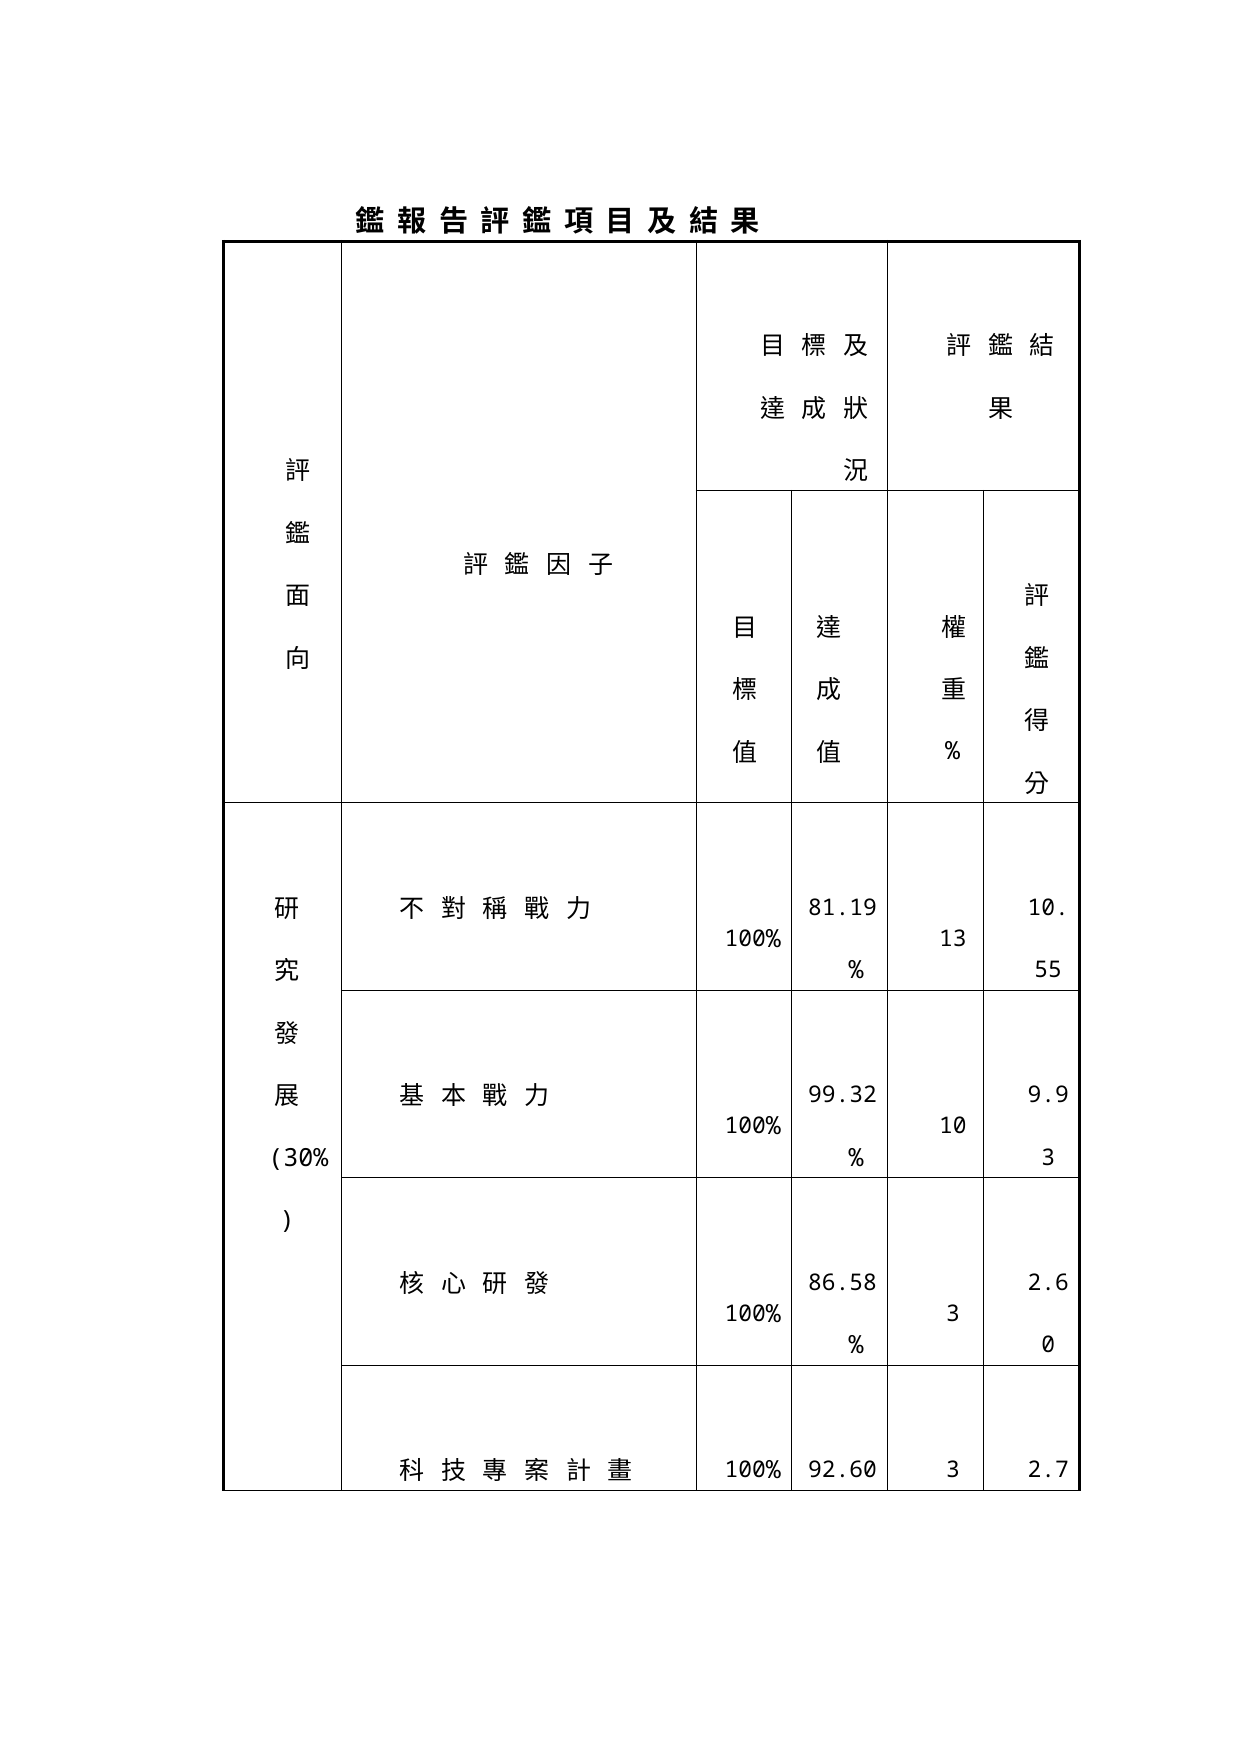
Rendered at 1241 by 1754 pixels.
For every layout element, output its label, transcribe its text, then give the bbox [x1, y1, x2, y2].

table_cell 目標值 [697, 491, 791, 802]
table_cell 評鑑得分 [984, 491, 1078, 802]
table_cell 81.19% [792, 803, 887, 990]
table_header 評鑑面向 [225, 243, 341, 802]
table_cell 100% [697, 991, 791, 1177]
table_cell 2.60 [984, 1178, 1078, 1365]
table_cell 100% [697, 1366, 791, 1490]
table_header 評鑑結果 [888, 243, 1078, 490]
table_header 評鑑因子 [342, 243, 696, 802]
table_cell 2.7 [984, 1366, 1078, 1490]
table_cell 10 [888, 991, 983, 1177]
table_cell 100% [697, 1178, 791, 1365]
table_cell 13 [888, 803, 983, 990]
table_cell 科技專案計畫 [342, 1366, 696, 1490]
table_cell 基本戰力 [342, 991, 696, 1177]
table_cell 10.55 [984, 803, 1078, 990]
table_cell 達成值 [792, 491, 887, 802]
table_cell 3 [888, 1366, 983, 1490]
table_cell 3 [888, 1178, 983, 1365]
table_cell 核心研發 [342, 1178, 696, 1365]
table_cell 92.60 [792, 1366, 887, 1490]
table_cell 86.58% [792, 1178, 887, 1365]
table_header 目標及達成狀況 [697, 243, 887, 490]
text 鑑報告評鑑項目及結果 [210, 177, 1058, 240]
table_cell 99.32% [792, 991, 887, 1177]
table_cell 不對稱戰力 [342, 803, 696, 990]
table_cell 權重% [888, 491, 983, 802]
table_cell 9.93 [984, 991, 1078, 1177]
table_cell 研究發展(30%) [225, 803, 341, 1490]
table_cell 100% [697, 803, 791, 990]
